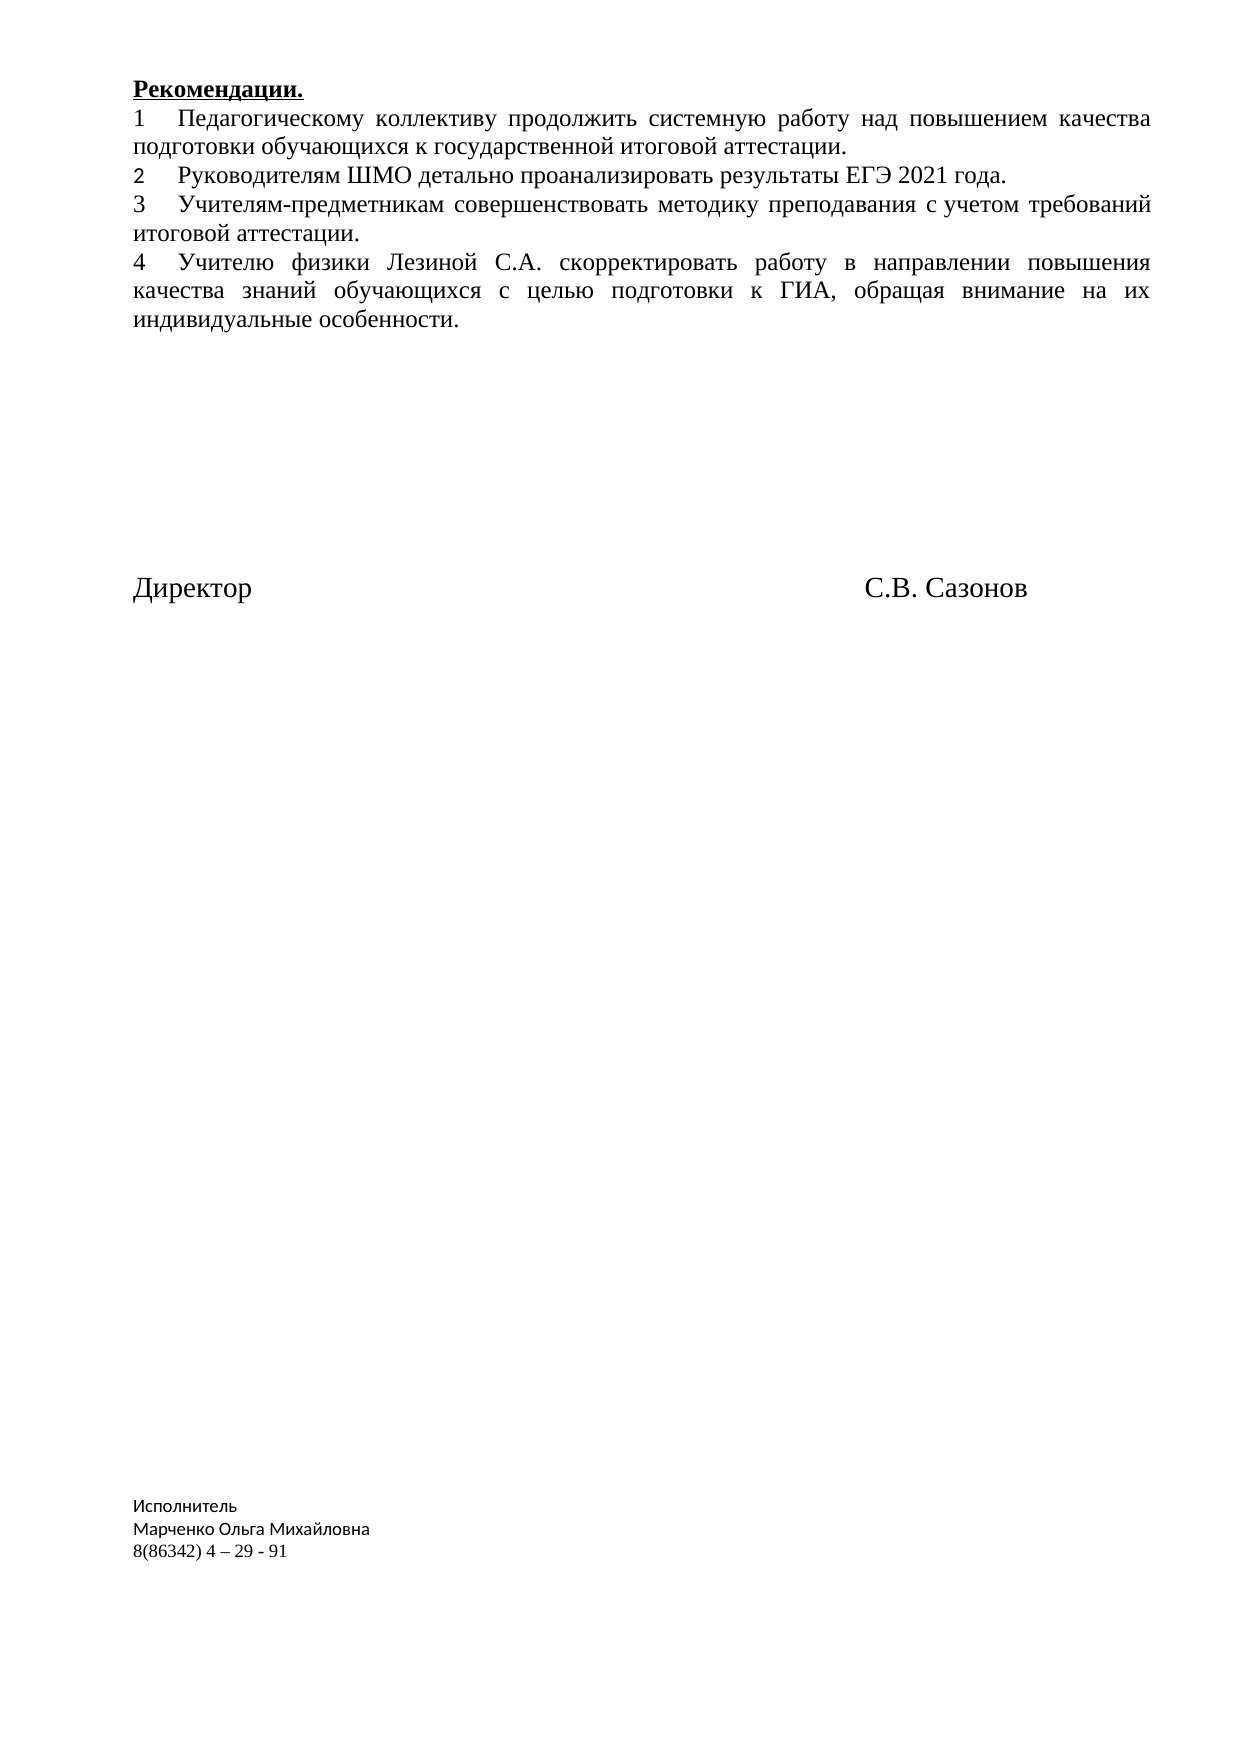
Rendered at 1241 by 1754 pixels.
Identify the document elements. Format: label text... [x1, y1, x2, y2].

text Директор С.В. Сазонов [133, 570, 1152, 604]
list Педагогическому коллективу продолжить системную работу над повышением качества подготовки обучающихся к государственной итоговой аттестации. [133, 103, 1152, 160]
list Учителю физики Лезиной С.А. скорректировать работу в направлении повышения качества знаний обучающихся с целью подготовки к ГИА, обращая внимание на их индивидуальные особенности. [133, 247, 1152, 333]
text Исполнитель [133, 1494, 1152, 1517]
text Рекомендации. [133, 74, 1152, 103]
text 8(86342) 4 – 29 - 91 [133, 1540, 1152, 1562]
list Руководителям ШМО детально проанализировать результаты ЕГЭ 2021 года. [133, 160, 1152, 189]
text Марченко Ольга Михайловна [133, 1517, 1152, 1540]
list Учителям-предметникам совершенствовать методику преподавания с учетом требований итоговой аттестации. [133, 189, 1152, 247]
